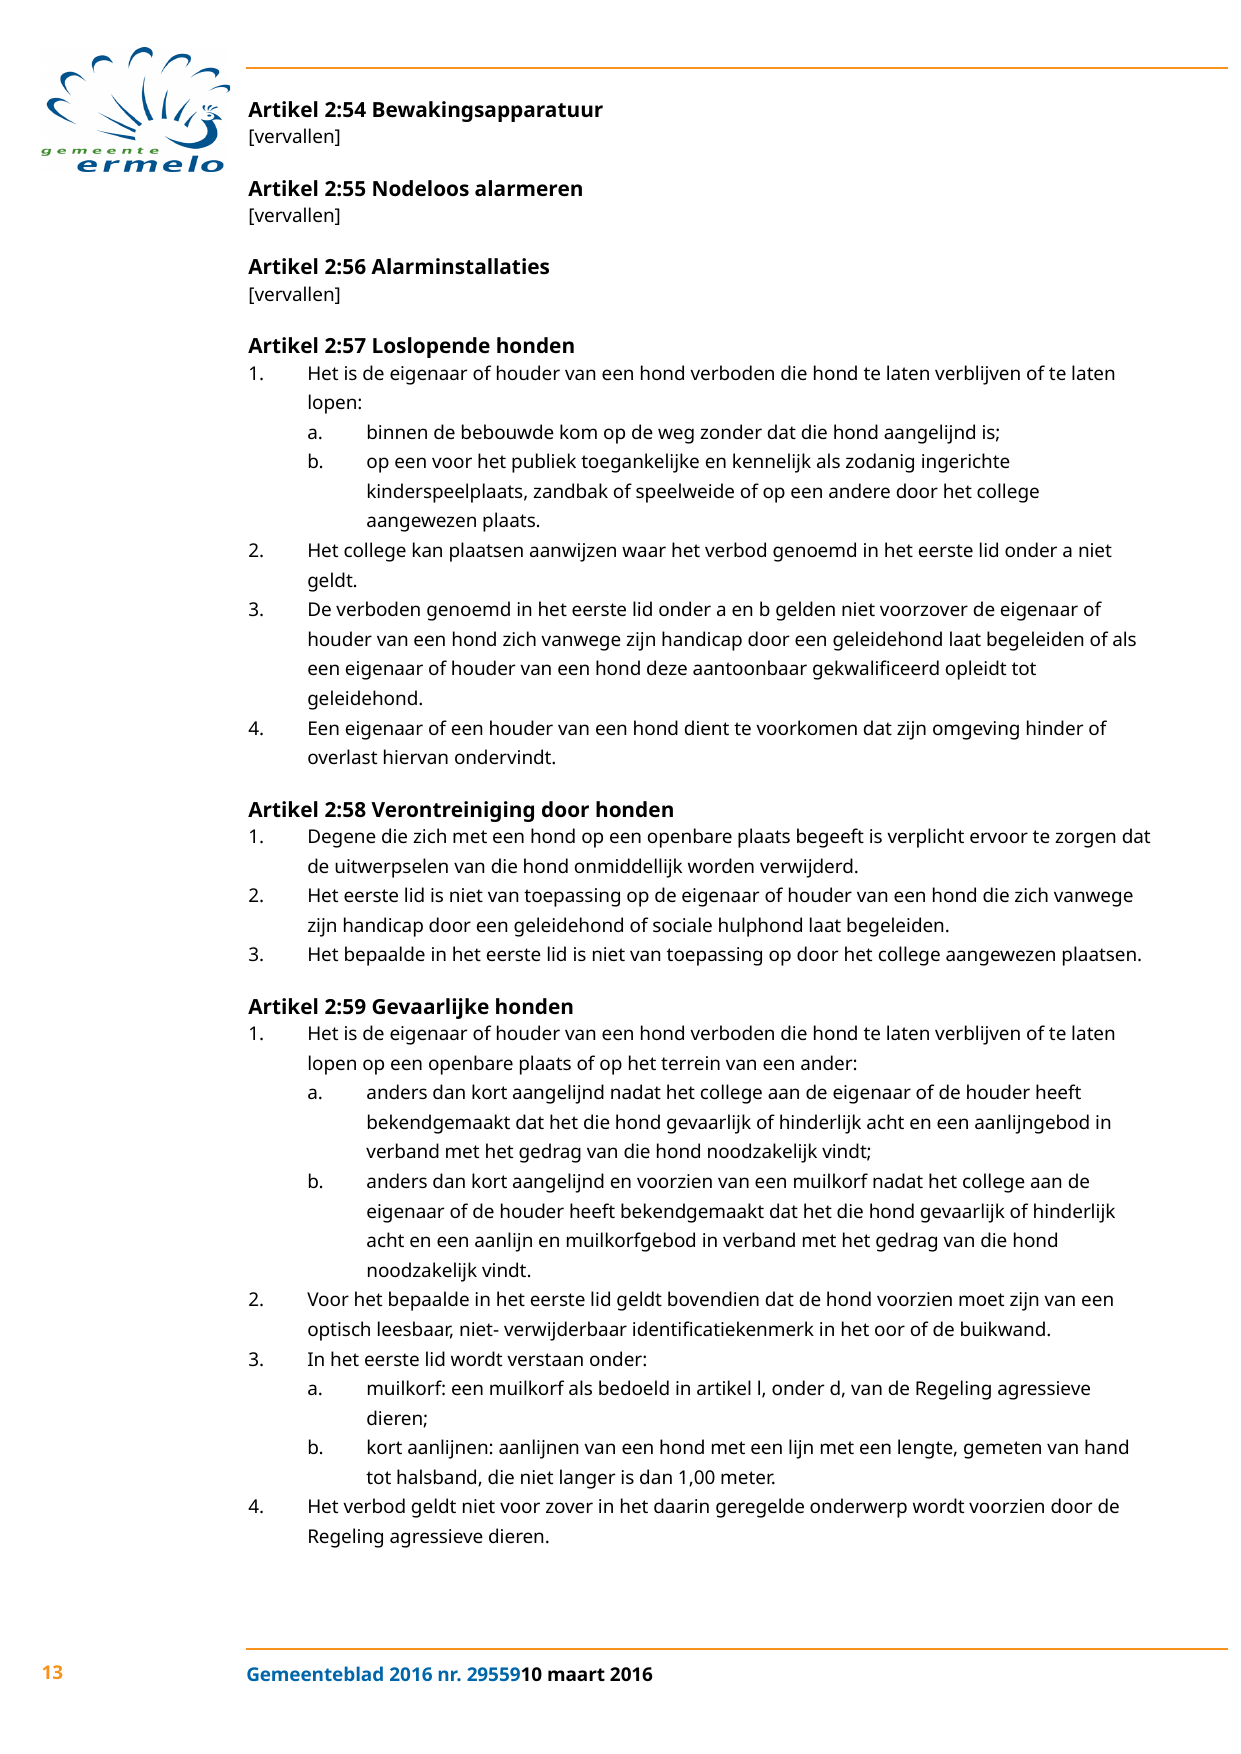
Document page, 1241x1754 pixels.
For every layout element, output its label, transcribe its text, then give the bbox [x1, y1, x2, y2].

list Het bepaalde in het eerste lid is niet van toepassing op door het college aangewezen plaatsen. [248, 942, 1152, 967]
list In het eerste lid wordt verstaan onder: [248, 1346, 1152, 1372]
list Het is de eigenaar of houder van een hond verboden die hond te laten verblijven of te laten lopen: [248, 360, 1152, 415]
text Artikel 2:56 Alarminstallaties [248, 252, 1152, 281]
list Het verbod geldt niet voor zover in het daarin geregelde onderwerp wordt voorzien door de Regeling agressieve dieren. [248, 1494, 1152, 1549]
list anders dan kort aangelijnd en voorzien van een muilkorf nadat het college aan de eigenaar of de houder heeft bekendgemaakt dat het die hond gevaarlijk of hinderlijk acht en een aanlijn en muilkorfgebod in verband met het gedrag van die hond noodzakelijk vindt. [307, 1168, 1152, 1283]
picture [41, 47, 231, 172]
list kort aanlijnen: aanlijnen van een hond met een lijn met een lengte, gemeten van hand tot halsband, die niet langer is dan 1,00 meter. [307, 1434, 1152, 1490]
text [vervallen] [248, 202, 1152, 228]
list binnen de bebouwde kom op de weg zonder dat die hond aangelijnd is; [307, 419, 1152, 445]
list op een voor het publiek toegankelijke en kennelijk als zodanig ingerichte kinderspeelplaats, zandbak of speelweide of op een andere door het college aangewezen plaats. [307, 448, 1152, 533]
text Artikel 2:55 Nodeloos alarmeren [248, 174, 1152, 202]
text Artikel 2:59 Gevaarlijke honden [248, 992, 1152, 1020]
text Artikel 2:58 Verontreiniging door honden [248, 795, 1152, 823]
text [vervallen] [248, 123, 1152, 149]
list Het eerste lid is niet van toepassing op de eigenaar of houder van een hond die zich vanwege zijn handicap door een geleidehond of sociale hulphond laat begeleiden. [248, 882, 1152, 938]
list Degene die zich met een hond op een openbare plaats begeeft is verplicht ervoor te zorgen dat de uitwerpselen van die hond onmiddellijk worden verwijderd. [248, 823, 1152, 878]
text [vervallen] [248, 281, 1152, 307]
list muilkorf: een muilkorf als bedoeld in artikel l, onder d, van de Regeling agressieve dieren; [307, 1375, 1152, 1431]
list De verboden genoemd in het eerste lid onder a en b gelden niet voorzover de eigenaar of houder van een hond zich vanwege zijn handicap door een geleidehond laat begeleiden of als een eigenaar of houder van een hond deze aantoonbaar gekwalificeerd opleidt tot geleidehond. [248, 596, 1152, 711]
list Het is de eigenaar of houder van een hond verboden die hond te laten verblijven of te laten lopen op een openbare plaats of op het terrein van een ander: [248, 1020, 1152, 1076]
text Artikel 2:57 Loslopende honden [248, 331, 1152, 360]
list Het college kan plaatsen aanwijzen waar het verbod genoemd in het eerste lid onder a niet geldt. [248, 537, 1152, 593]
list Voor het bepaalde in het eerste lid geldt bovendien dat de hond voorzien moet zijn van een optisch leesbaar, niet- verwijderbaar identificatiekenmerk in het oor of de buikwand. [248, 1287, 1152, 1342]
list anders dan kort aangelijnd nadat het college aan de eigenaar of de houder heeft bekendgemaakt dat het die hond gevaarlijk of hinderlijk acht en een aanlijngebod in verband met het gedrag van die hond noodzakelijk vindt; [307, 1079, 1152, 1164]
text Artikel 2:54 Bewakingsapparatuur [248, 95, 1152, 123]
list Een eigenaar of een houder van een hond dient te voorkomen dat zijn omgeving hinder of overlast hiervan ondervindt. [248, 715, 1152, 770]
